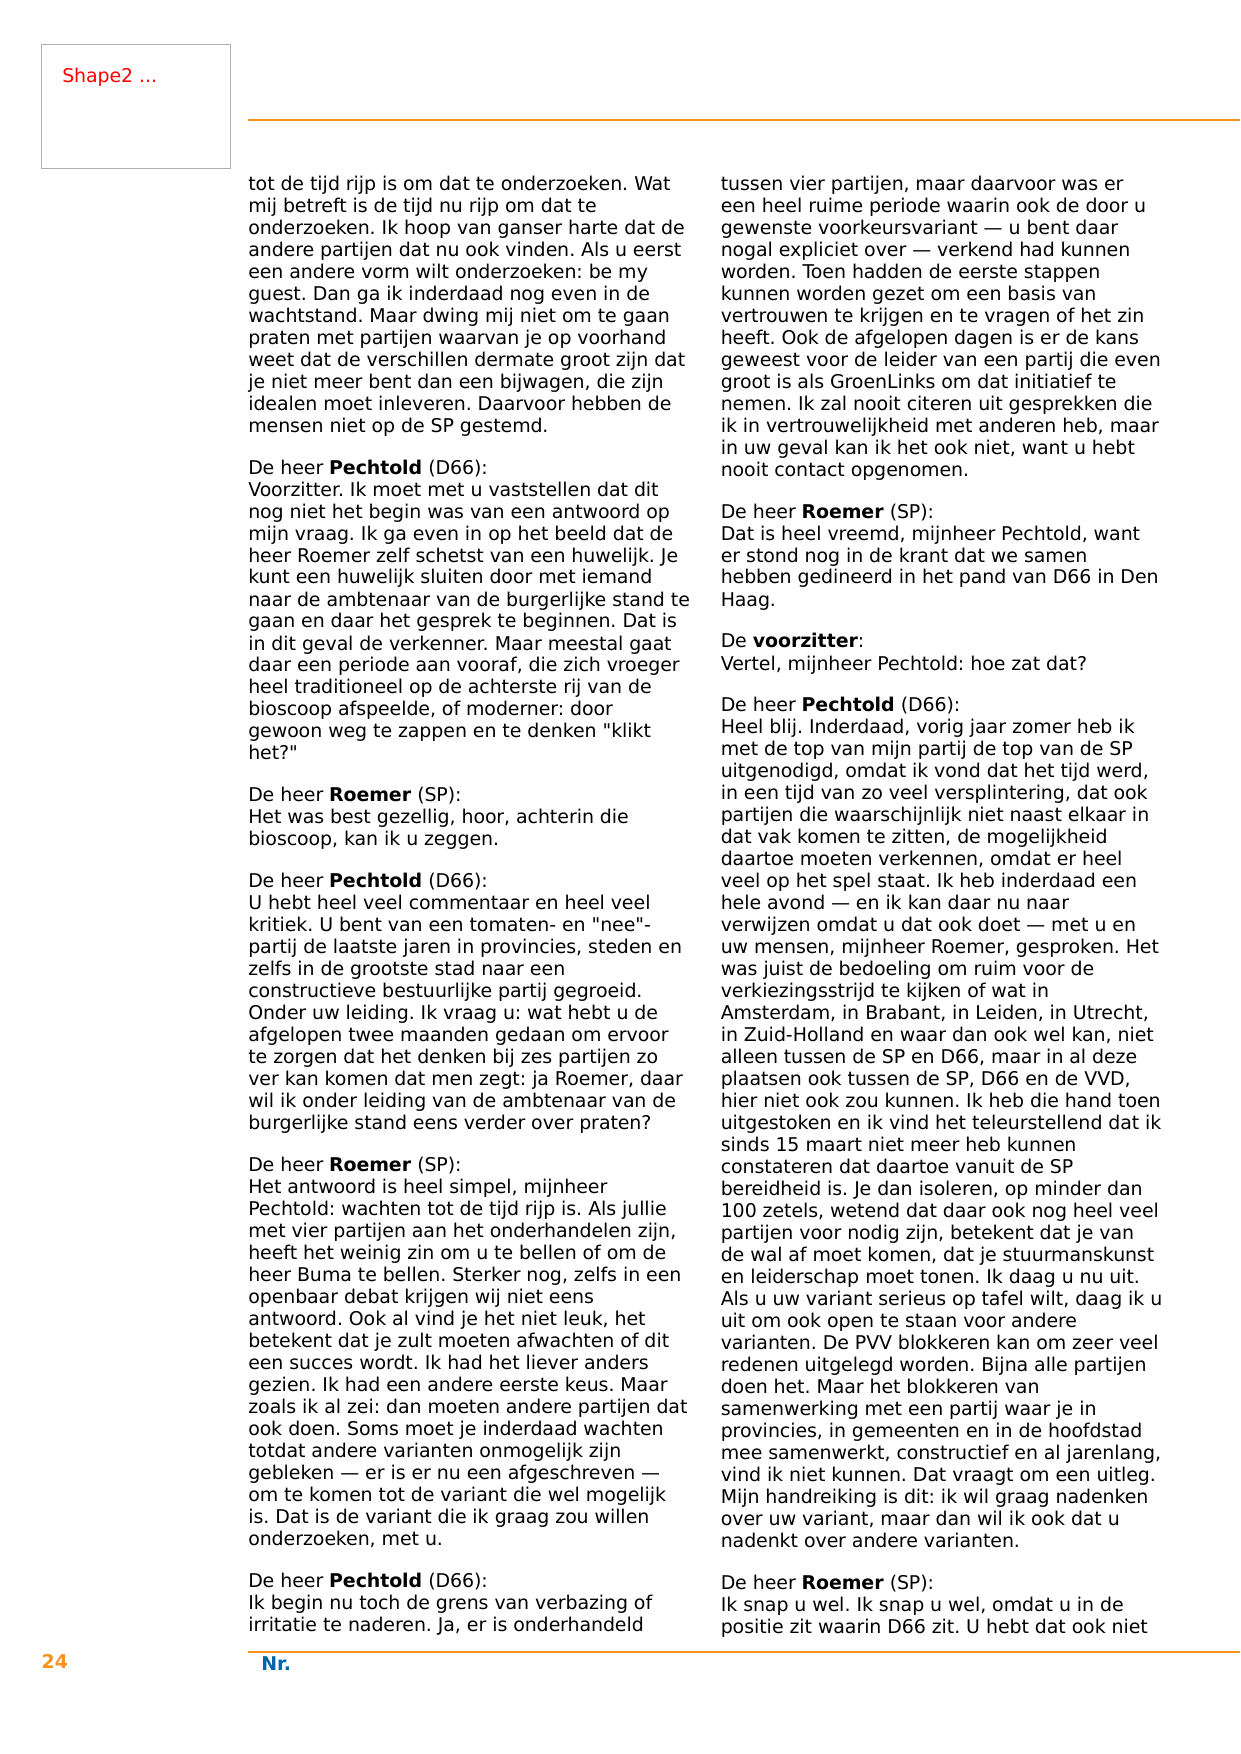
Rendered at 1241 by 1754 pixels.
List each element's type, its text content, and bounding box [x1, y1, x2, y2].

text Het antwoord is heel simpel, mijnheer Pechtold: wachten tot de tijd rijp is. Als jullie met vier partijen aan het onderhandelen zijn, heeft het weinig zin om u te bellen of om de heer Buma te bellen. Sterker nog, zelfs in een openbaar debat krijgen wij niet eens antwoord. Ook al vind je het niet leuk, het betekent dat je zult moeten afwachten of dit een succes wordt. Ik had het liever anders gezien. Ik had een andere eerste keus. Maar zoals ik al zei: dan moeten andere partijen dat ook doen. Soms moet je inderdaad wachten totdat andere varianten onmogelijk zijn gebleken — er is er nu een afgeschreven — om te komen tot de variant die wel mogelijk is. Dat is de variant die ik graag zou willen onderzoeken, met u. [248, 1176, 691, 1549]
text Ik begin nu toch de grens van verbazing of irritatie te naderen. Ja, er is onderhandeld [248, 1592, 691, 1636]
text Ik snap u wel. Ik snap u wel, omdat u in de positie zit waarin D66 zit. U hebt dat ook niet [721, 1593, 1163, 1637]
text De heer Pechtold (D66): [248, 1569, 691, 1592]
text tussen vier partijen, maar daarvoor was er een heel ruime periode waarin ook de door u gewenste voorkeursvariant — u bent daar nogal expliciet over — verkend had kunnen worden. Toen hadden de eerste stappen kunnen worden gezet om een basis van vertrouwen te krijgen en te vragen of het zin heeft. Ook de afgelopen dagen is er de kans geweest voor de leider van een partij die even groot is als GroenLinks om dat initiatief te nemen. Ik zal nooit citeren uit gesprekken die ik in vertrouwelijkheid met anderen heb, maar in uw geval kan ik het ook niet, want u hebt nooit contact opgenomen. [721, 173, 1163, 481]
text De heer Roemer (SP): [721, 501, 1163, 522]
text De heer Roemer (SP): [721, 1572, 1163, 1593]
text Voorzitter. Ik moet met u vaststellen dat dit nog niet het begin was van een antwoord op mijn vraag. Ik ga even in op het beeld dat de heer Roemer zelf schetst van een huwelijk. Je kunt een huwelijk sluiten door met iemand naar de ambtenaar van de burgerlijke stand te gaan en daar het gesprek te beginnen. Dat is in dit geval de verkenner. Maar meestal gaat daar een periode aan vooraf, die zich vroeger heel traditioneel op de achterste rij van de bioscoop afspeelde, of moderner: door gewoon weg te zappen en te denken "klikt het?" [248, 478, 691, 764]
text De heer Pechtold (D66): [248, 457, 691, 478]
text De voorzitter: [721, 630, 1163, 652]
text U hebt heel veel commentaar en heel veel kritiek. U bent van een tomaten- en "nee"-partij de laatste jaren in provincies, steden en zelfs in de grootste stad naar een constructieve bestuurlijke partij gegroeid. Onder uw leiding. Ik vraag u: wat hebt u de afgelopen twee maanden gedaan om ervoor te zorgen dat het denken bij zes partijen zo ver kan komen dat men zegt: ja Roemer, daar wil ik onder leiding van de ambtenaar van de burgerlijke stand eens verder over praten? [248, 892, 691, 1134]
text tot de tijd rijp is om dat te onderzoeken. Wat mij betreft is de tijd nu rijp om dat te onderzoeken. Ik hoop van ganser harte dat de andere partijen dat nu ook vinden. Als u eerst een andere vorm wilt onderzoeken: be my guest. Dan ga ik inderdaad nog even in de wachtstand. Maar dwing mij niet om te gaan praten met partijen waarvan je op voorhand weet dat de verschillen dermate groot zijn dat je niet meer bent dan een bijwagen, die zijn idealen moet inleveren. Daarvoor hebben de mensen niet op de SP gestemd. [248, 173, 691, 437]
text Vertel, mijnheer Pechtold: hoe zat dat? [721, 652, 1163, 674]
text Het was best gezellig, hoor, achterin die bioscoop, kan ik u zeggen. [248, 806, 691, 850]
text Heel blij. Inderdaad, vorig jaar zomer heb ik met de top van mijn partij de top van de SP uitgenodigd, omdat ik vond dat het tijd werd, in een tijd van zo veel versplintering, dat ook partijen die waarschijnlijk niet naast elkaar in dat vak komen te zitten, de mogelijkheid daartoe moeten verkennen, omdat er heel veel op het spel staat. Ik heb inderdaad een hele avond — en ik kan daar nu naar verwijzen omdat u dat ook doet — met u en uw mensen, mijnheer Roemer, gesproken. Het was juist de bedoeling om ruim voor de verkiezingsstrijd te kijken of wat in Amsterdam, in Brabant, in Leiden, in Utrecht, in Zuid-Holland en waar dan ook wel kan, niet alleen tussen de SP en D66, maar in al deze plaatsen ook tussen de SP, D66 en de VVD, hier niet ook zou kunnen. Ik heb die hand toen uitgestoken en ik vind het teleurstellend dat ik sinds 15 maart niet meer heb kunnen constateren dat daartoe vanuit de SP bereidheid is. Je dan isoleren, op minder dan 100 zetels, wetend dat daar ook nog heel veel partijen voor nodig zijn, betekent dat je van de wal af moet komen, dat je stuurmanskunst en leiderschap moet tonen. Ik daag u nu uit. Als u uw variant serieus op tafel wilt, daag ik u uit om ook open te staan voor andere varianten. De PVV blokkeren kan om zeer veel redenen uitgelegd worden. Bijna alle partijen doen het. Maar het blokkeren van samenwerking met een partij waar je in provincies, in gemeenten en in de hoofdstad mee samenwerkt, constructief en al jarenlang, vind ik niet kunnen. Dat vraagt om een uitleg. Mijn handreiking is dit: ik wil graag nadenken over uw variant, maar dan wil ik ook dat u nadenkt over andere varianten. [721, 716, 1163, 1552]
text De heer Pechtold (D66): [721, 694, 1163, 716]
text De heer Pechtold (D66): [248, 870, 691, 892]
text Dat is heel vreemd, mijnheer Pechtold, want er stond nog in de krant dat we samen hebben gedineerd in het pand van D66 in Den Haag. [721, 522, 1163, 610]
text De heer Roemer (SP): [248, 784, 691, 806]
text De heer Roemer (SP): [248, 1154, 691, 1176]
